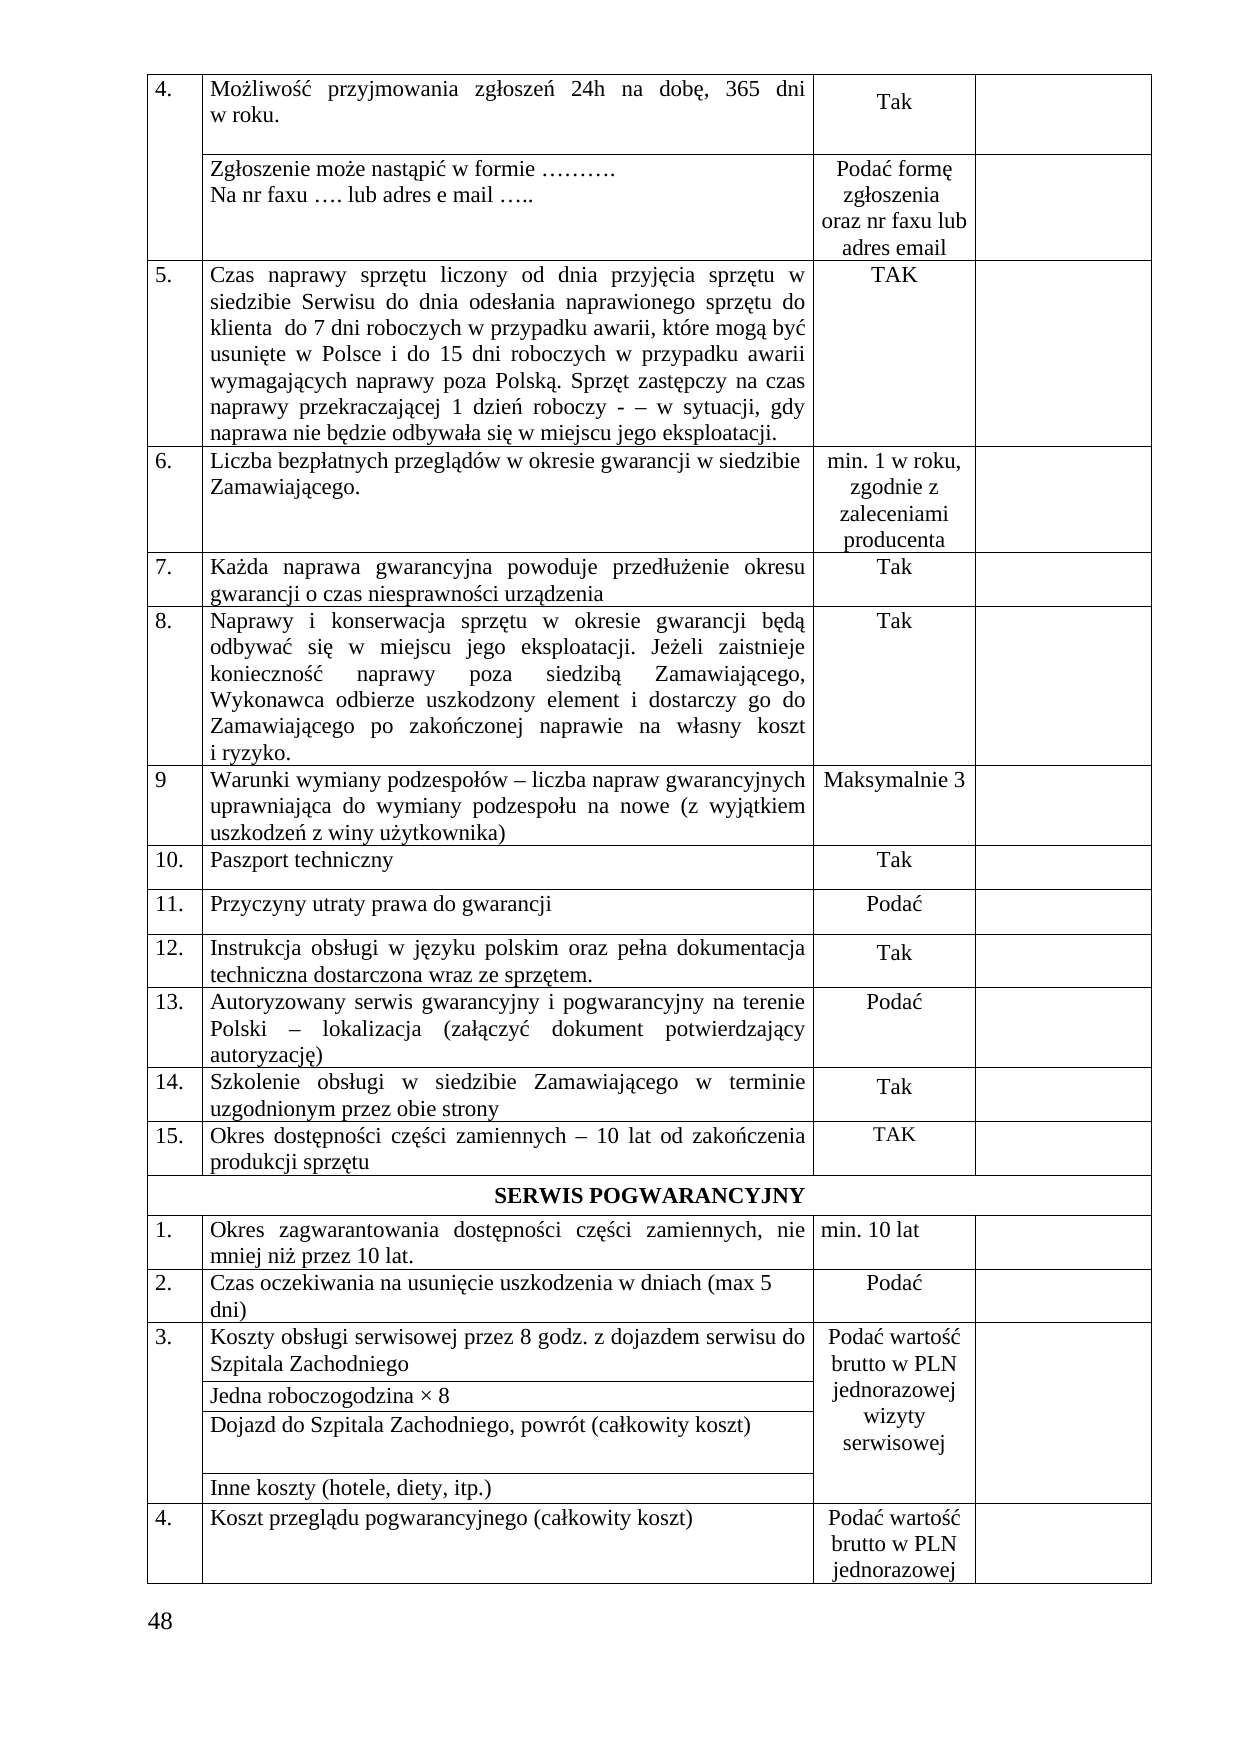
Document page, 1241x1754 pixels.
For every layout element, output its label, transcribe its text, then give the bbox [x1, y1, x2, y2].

table_cell min. 10 lat [814, 1216, 975, 1268]
table_cell 5. [148, 261, 202, 446]
table_cell Autoryzowany serwis gwarancyjny i pogwarancyjny na terenie Polski – lokalizacja (załączyć dokument potwierdzający autoryzację) [203, 988, 813, 1067]
table_cell Czas naprawy sprzętu liczony od dnia przyjęcia sprzętu w siedzibie Serwisu do dnia odesłania naprawionego sprzętu do klienta do 7 dni roboczych w przypadku awarii, które mogą być usunięte w Polsce i do 15 dni roboczych w przypadku awarii wymagających naprawy poza Polską. Sprzęt zastępczy na czas naprawy przekraczającej 1 dzień roboczy - – w sytuacji, gdy naprawa nie będzie odbywała się w miejscu jego eksploatacji. [203, 261, 813, 446]
table_cell SERWIS POGWARANCYJNY [148, 1176, 1151, 1215]
table_cell Jedna roboczogodzina × 8 [203, 1382, 813, 1411]
table_cell Tak [814, 1068, 975, 1121]
table_cell TAK [814, 261, 975, 446]
table_cell 14. [148, 1068, 202, 1121]
table_cell Czas oczekiwania na usunięcie uszkodzenia w dniach (max 5 dni) [203, 1270, 813, 1322]
table_cell 9 [148, 766, 202, 845]
table_cell Podać formę zgłoszenia oraz nr faxu lub adres email [814, 155, 975, 260]
table_cell [976, 1504, 1151, 1583]
table_cell Zgłoszenie może nastąpić w formie ………. Na nr faxu …. lub adres e mail ….. [203, 155, 813, 260]
table_cell [976, 1122, 1151, 1175]
table_cell 2. [148, 1270, 202, 1322]
table_cell Tak [814, 607, 975, 765]
table_cell 4. [148, 1504, 202, 1583]
table_cell [976, 75, 1151, 154]
table_cell [976, 890, 1151, 933]
table_cell 1. [148, 1216, 202, 1268]
table_cell 13. [148, 988, 202, 1067]
table_cell Inne koszty (hotele, diety, itp.) [203, 1474, 813, 1503]
table_cell 8. [148, 607, 202, 765]
table_cell Tak [814, 553, 975, 606]
table_cell 3. [148, 1323, 202, 1503]
table_cell [976, 935, 1151, 987]
table_cell Naprawy i konserwacja sprzętu w okresie gwarancji będą odbywać się w miejscu jego eksploatacji. Jeżeli zaistnieje konieczność naprawy poza siedzibą Zamawiającego, Wykonawca odbierze uszkodzony element i dostarczy go do Zamawiającego po zakończonej naprawie na własny koszt i ryzyko. [203, 607, 813, 765]
table_cell [976, 846, 1151, 889]
table_cell Tak [814, 75, 975, 154]
table_cell [976, 447, 1151, 552]
table_cell Podać [814, 1270, 975, 1322]
table_cell [976, 1270, 1151, 1322]
table_cell 12. [148, 935, 202, 987]
table_cell Maksymalnie 3 [814, 766, 975, 845]
table_cell [976, 155, 1151, 260]
table_cell Instrukcja obsługi w języku polskim oraz pełna dokumentacja techniczna dostarczona wraz ze sprzętem. [203, 935, 813, 987]
table_cell 4. [148, 75, 202, 260]
table_cell Dojazd do Szpitala Zachodniego, powrót (całkowity koszt) [203, 1412, 813, 1473]
table_cell Koszt przeglądu pogwarancyjnego (całkowity koszt) [203, 1504, 813, 1583]
table_cell Przyczyny utraty prawa do gwarancji [203, 890, 813, 933]
table_cell [976, 553, 1151, 606]
table_cell [976, 607, 1151, 765]
table_cell 15. [148, 1122, 202, 1175]
table_cell [976, 1216, 1151, 1268]
table_cell 6. [148, 447, 202, 552]
table_cell Możliwość przyjmowania zgłoszeń 24h na dobę, 365 dni w roku. [203, 75, 813, 154]
table_cell Tak [814, 935, 975, 987]
table_cell Okres zagwarantowania dostępności części zamiennych, nie mniej niż przez 10 lat. [203, 1216, 813, 1268]
table_cell Koszty obsługi serwisowej przez 8 godz. z dojazdem serwisu do Szpitala Zachodniego [203, 1323, 813, 1381]
table_cell Tak [814, 846, 975, 889]
table_cell Paszport techniczny [203, 846, 813, 889]
table_cell Podać wartość brutto w PLN jednorazowej [814, 1504, 975, 1583]
table_cell [976, 261, 1151, 446]
table_cell Podać wartość brutto w PLN jednorazowej wizyty serwisowej [814, 1323, 975, 1503]
table_cell [976, 988, 1151, 1067]
table_cell Warunki wymiany podzespołów – liczba napraw gwarancyjnych uprawniająca do wymiany podzespołu na nowe (z wyjątkiem uszkodzeń z winy użytkownika) [203, 766, 813, 845]
table_cell 10. [148, 846, 202, 889]
table_cell Szkolenie obsługi w siedzibie Zamawiającego w terminie uzgodnionym przez obie strony [203, 1068, 813, 1121]
table_cell Liczba bezpłatnych przeglądów w okresie gwarancji w siedzibie Zamawiającego. [203, 447, 813, 552]
table_cell Każda naprawa gwarancyjna powoduje przedłużenie okresu gwarancji o czas niesprawności urządzenia [203, 553, 813, 606]
table_cell Podać [814, 988, 975, 1067]
table_cell TAK [814, 1122, 975, 1175]
table_cell [976, 1323, 1151, 1503]
table_cell Okres dostępności części zamiennych – 10 lat od zakończenia produkcji sprzętu [203, 1122, 813, 1175]
table_cell [976, 766, 1151, 845]
table_cell 7. [148, 553, 202, 606]
table_cell Podać [814, 890, 975, 933]
table_cell min. 1 w roku, zgodnie z zaleceniami producenta [814, 447, 975, 552]
table_cell 11. [148, 890, 202, 933]
table_cell [976, 1068, 1151, 1121]
